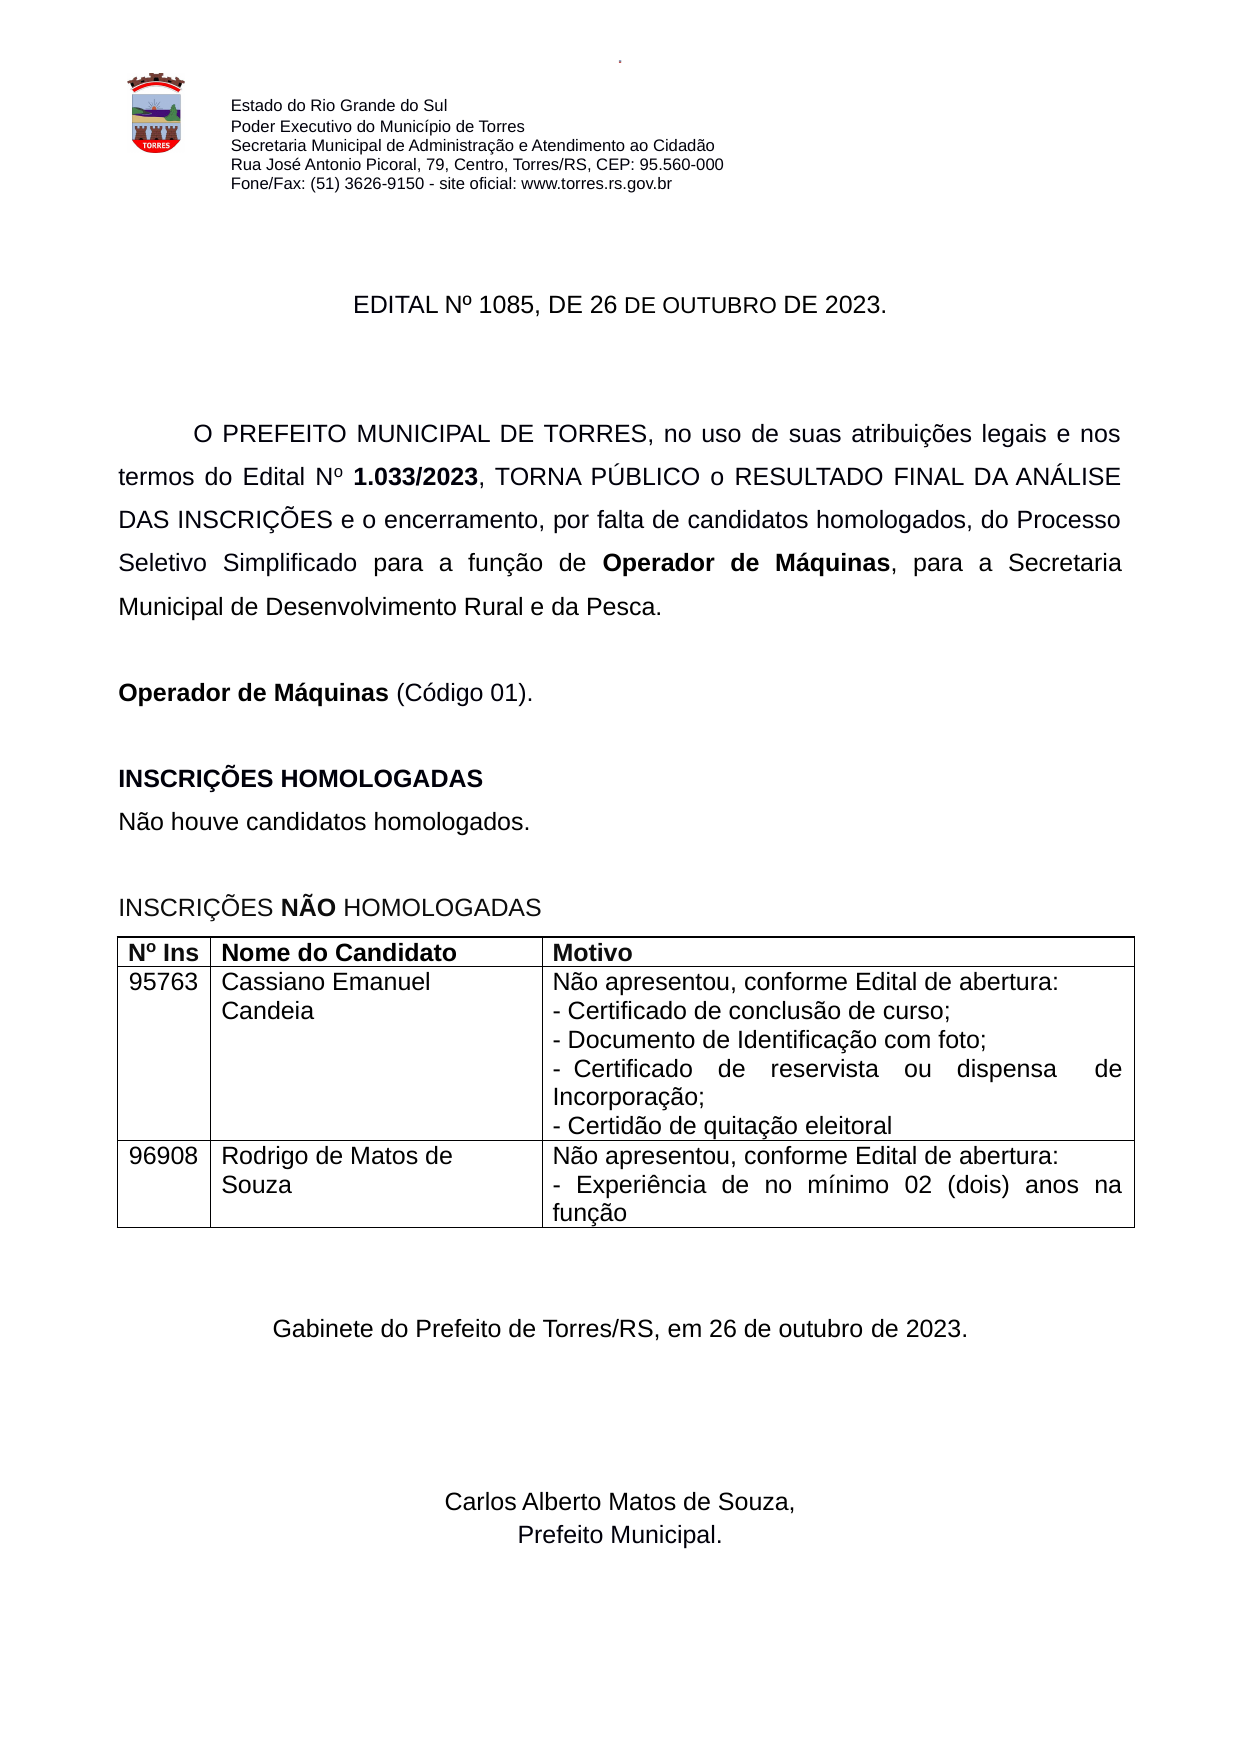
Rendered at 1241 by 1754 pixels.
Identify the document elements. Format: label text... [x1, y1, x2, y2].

text O PREFEITO MUNICIPAL DE TORRES, no uso de suas atribuições legais e nos termos do Edital No 1.033/2023, TORNA PÚBLICO o RESULTADO FINAL DA ANÁLISE DAS INSCRIÇÕES e o encerramento, por falta de candidatos homologados, do Processo Seletivo Simplificado para a função de Operador de Máquinas, para a Secretaria Municipal de Desenvolvimento Rural e da Pesca. [118, 419, 1122, 620]
table_cell Não apresentou, conforme Edital de abertura: - Certificado de conclusão de curso; - Documento de Identificação com foto; - Certificado de reservista ou dispensa de Incorporação; - Certidão de quitação eleitoral [543, 967, 1134, 1140]
text Carlos Alberto Matos de Souza, [118, 1487, 1122, 1516]
text Não houve candidatos homologados. [118, 807, 1122, 836]
table_header No Ins [118, 938, 210, 966]
table_cell 96908 [118, 1141, 210, 1227]
text INSCRIÇÕES HOMOLOGADAS [118, 764, 1122, 793]
text Operador de Máquinas (Código 01). [118, 678, 1122, 706]
text Gabinete do Prefeito de Torres/RS, em 26 de outubro de 2023. [118, 1314, 1122, 1343]
text INSCRIÇÕES NÃO HOMOLOGADAS [118, 893, 1122, 922]
table_cell Cassiano Emanuel Candeia [211, 967, 542, 1140]
table_header Nome do Candidato [211, 938, 542, 966]
table_cell Rodrigo de Matos de Souza [211, 1141, 542, 1227]
table_cell 95763 [118, 967, 210, 1140]
text Prefeito Municipal. [118, 1520, 1122, 1549]
text EDITAL Nº 1085, DE 26 DE OUTUBRO DE 2023. [118, 289, 1122, 318]
picture [127, 73, 185, 153]
table_header Motivo [543, 938, 1134, 966]
table_cell Não apresentou, conforme Edital de abertura: - Experiência de no mínimo 02 (dois) anos na função [543, 1141, 1134, 1227]
